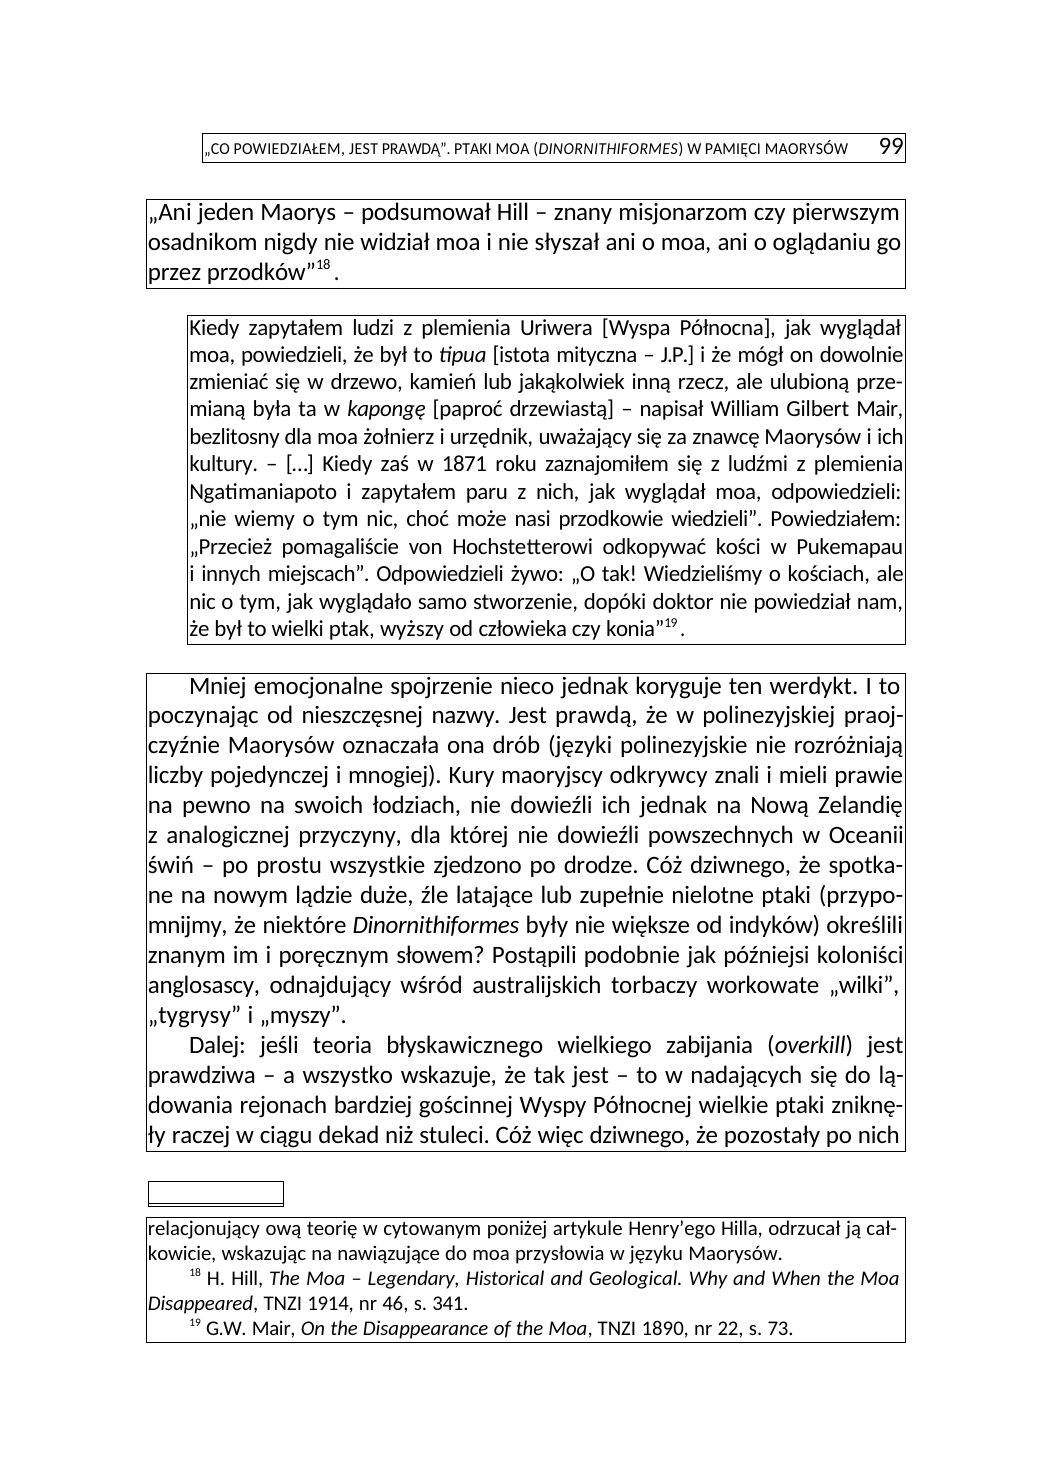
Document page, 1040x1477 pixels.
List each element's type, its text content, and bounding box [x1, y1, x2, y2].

text osadnikom nigdy nie widział moa i nie słyszał ani o moa, ani o oglądaniu go przez przodków”18 . [148, 226, 904, 286]
text „nie wiemy o tym nic, choć może nasi przodkowie wiedzieli”. Powiedziałem: [189, 505, 905, 532]
text „Ani jeden Maorys – podsumował Hill – znany misjonarzom czy pierwszym [148, 200, 905, 226]
text „CO POWIEDZIAŁEM, JEST PRAWDĄ”. PTAKI MOA (DINORNITHIFORMES) W PAMIĘCI MAORYSÓW 99 [204, 134, 905, 160]
text 19 G.W. Mair, On the Disappearance of the Moa, TNZI 1890, nr 22, s. 73. [189, 1315, 905, 1340]
text Mniej emocjonalne spojrzenie nieco jednak koryguje ten werdykt. I to [148, 674, 905, 700]
text relacjonujący ową teorię w cytowanym poniżej artykule Henry’ego Hilla, odrzucał ją cał- [148, 1218, 905, 1240]
text moa, powiedzieli, że był to tipua [istota mityczna – J.P.] i że mógł on dowolnie zmieniać się w drzewo, kamień lub jakąkolwiek inną rzecz, ale ulubioną prze- mianą była ta w kapongę [paproć drzewiastą] – napisał William Gilbert Mair, bezlitosny dla moa żołnierz i urzędnik, uważający się za znawcę Maorysów i ich kultury. – […] Kiedy zaś w 1871 roku zaznajomiłem się z ludźmi z plemienia Ngatimaniapoto i zapytałem paru z nich, jak wyglądał moa, odpowiedzieli: [189, 340, 904, 505]
text „Przecież pomagaliście von Hochstetterowi odkopywać kości w Pukemapau i innych miejscach”. Odpowiedzieli żywo: „O tak! Wiedzieliśmy o kościach, ale nic o tym, jak wyglądało samo stworzenie, dopóki doktor nie powiedział nam, że był to wielki ptak, wyższy od człowieka czy konia”19 . [189, 532, 904, 642]
text 18 H. Hill, The Moa – Legendary, Historical and Geological. Why and When the Moa Disappeared, TNZI 1914, nr 46, s. 341. [148, 1265, 904, 1315]
text kowicie, wskazując na nawiązujące do moa przysłowia w języku Maorysów. [148, 1240, 905, 1265]
text Kiedy zapytałem ludzi z plemienia Uriwera [Wyspa Północna], jak wyglądał [189, 316, 905, 340]
text Dalej: jeśli teoria błyskawicznego wielkiego zabijania (overkill) jest prawdziwa – a wszystko wskazuje, że tak jest – to w nadających się do lą- dowania rejonach bardziej gościnnej Wyspy Północnej wielkie ptaki zniknę- ły raczej w ciągu dekad niż stuleci. Cóż więc dziwnego, że pozostały po nich [148, 1030, 904, 1150]
text „tygrysy” i „myszy”. [148, 1000, 905, 1030]
text poczynając od nieszczęsnej nazwy. Jest prawdą, że w polinezyjskiej praoj- czyźnie Maorysów oznaczała ona drób (języki polinezyjskie nie rozróżniają liczby pojedynczej i mnogiej). Kury maoryjscy odkrywcy znali i mieli prawie na pewno na swoich łodziach, nie dowieźli ich jednak na Nową Zelandię z analogicznej przyczyny, dla której nie dowieźli powszechnych w Oceanii świń – po prostu wszystkie zjedzono po drodze. Cóż dziwnego, że spotka- ne na nowym lądzie duże, źle latające lub zupełnie nielotne ptaki (przypo- mnijmy, że niektóre Dinornithiformes były nie większe od indyków) określili znanym im i poręcznym słowem? Postąpili podobnie jak późniejsi koloniści anglosascy, odnajdujący wśród australijskich torbaczy workowate „wilki”, [148, 700, 904, 1000]
